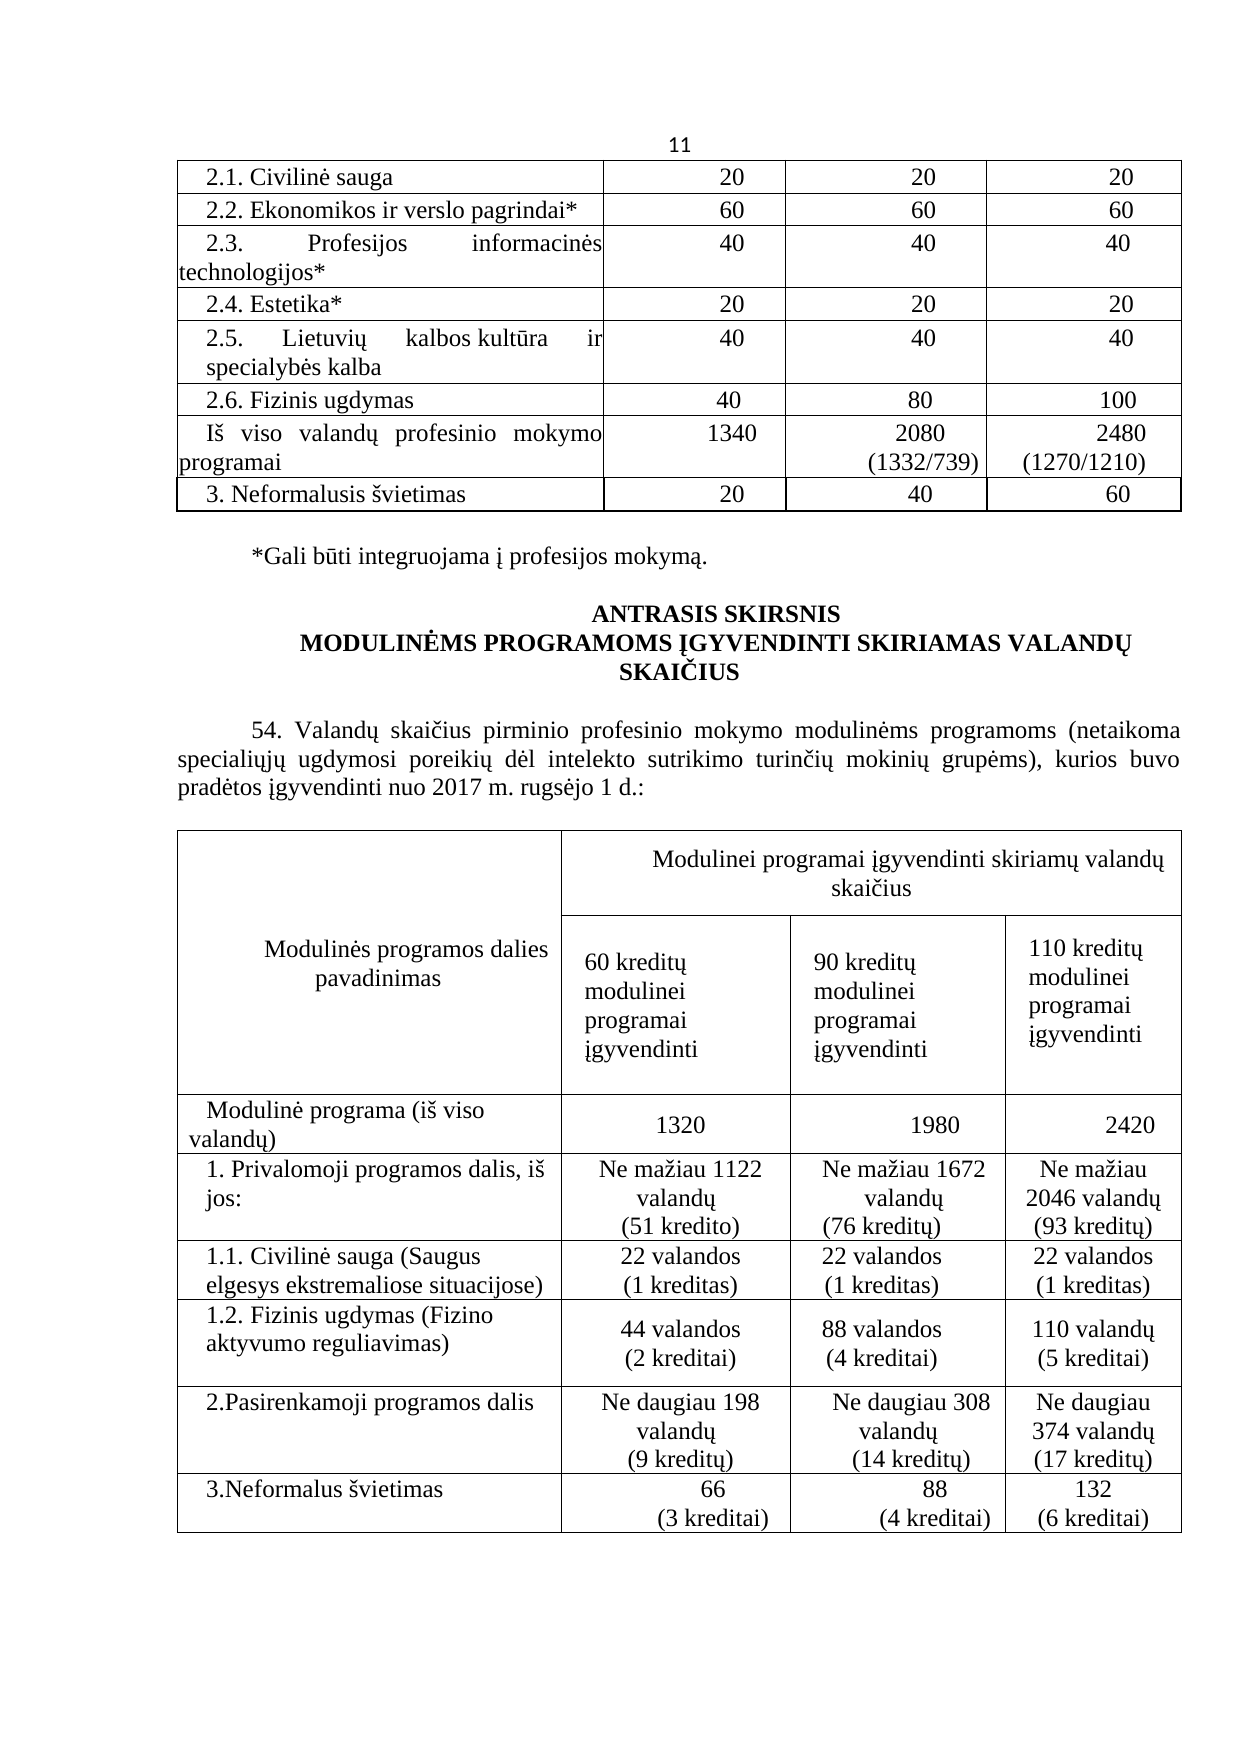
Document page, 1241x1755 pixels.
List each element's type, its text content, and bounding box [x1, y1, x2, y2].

table_cell 2.2. Ekonomikos ir verslo pagrindai* [178, 194, 603, 225]
table_cell 66 (3 kreditai) [562, 1474, 790, 1532]
table_cell 20 [786, 161, 986, 192]
table_cell 20 [604, 161, 785, 192]
table_cell 110 kreditų modulinei programai įgyvendinti [1006, 916, 1181, 1094]
table_cell 88 (4 kreditai) [791, 1474, 1005, 1532]
table_cell 2.4. Estetika* [178, 288, 603, 320]
table_cell 44 valandos (2 kreditai) [562, 1300, 790, 1386]
table_cell 60 [988, 478, 1180, 510]
table_cell 1.1. Civilinė sauga (Saugus elgesys ekstremaliose situacijose) [178, 1241, 561, 1299]
table_cell 100 [987, 384, 1181, 415]
table_cell 2480 (1270/1210) [987, 416, 1181, 477]
table_cell 60 kreditų modulinei programai įgyvendinti [562, 916, 790, 1094]
text 54. Valandų skaičius pirminio profesinio mokymo modulinėms programoms (netaikoma specialiųjų ugdymosi poreikių dėl intelekto sutrikimo turinčių mokinių grupėms), kurios buvo pradėtos įgyvendinti nuo 2017 m. rugsėjo 1 d.: [177, 715, 1181, 801]
table_cell 1. Privalomoji programos dalis, iš jos: [178, 1154, 561, 1240]
table_cell 2080 (1332/739) [786, 416, 986, 477]
table_cell 2.5. Lietuvių kalbos kultūra ir specialybės kalba [178, 321, 603, 382]
table_cell 132 (6 kreditai) [1006, 1474, 1181, 1532]
table_header Modulinės programos dalies pavadinimas [178, 831, 561, 1094]
table_cell 20 [604, 288, 785, 320]
table_cell 40 [604, 321, 785, 382]
table_cell 110 valandų (5 kreditai) [1006, 1300, 1181, 1386]
table_cell Ne mažiau 1672 valandų (76 kreditų) [791, 1154, 1005, 1240]
table_cell 2.6. Fizinis ugdymas [178, 384, 603, 415]
table_cell 60 [786, 194, 986, 225]
table_cell Ne daugiau 374 valandų (17 kreditų) [1006, 1387, 1181, 1473]
table_cell 40 [604, 226, 785, 287]
table_cell 2420 [1006, 1095, 1181, 1153]
table_cell 60 [604, 194, 785, 225]
table_cell 40 [987, 321, 1181, 382]
table_cell 3. Neformalusis švietimas [178, 478, 603, 510]
table_cell 22 valandos (1 kreditas) [562, 1241, 790, 1299]
table_cell 40 [987, 226, 1181, 287]
table_cell Ne daugiau 198 valandų (9 kreditų) [562, 1387, 790, 1473]
table_cell 20 [786, 288, 986, 320]
table_cell 20 [987, 161, 1181, 192]
text MODULINĖMS PROGRAMOMS ĮGYVENDINTI SKIRIAMAS VALANDŲ SKAIČIUS [177, 627, 1181, 686]
table_cell 3.Neformalus švietimas [178, 1474, 561, 1532]
table_cell 1980 [791, 1095, 1005, 1153]
table_cell 2.3. Profesijos informacinės technologijos* [178, 226, 603, 287]
table_cell 20 [605, 478, 785, 510]
table_header Modulinei programai įgyvendinti skiriamų valandų skaičius [562, 831, 1181, 915]
table_cell 80 [786, 384, 986, 415]
table_cell 40 [604, 384, 785, 415]
text ANTRASIS SKIRSNIS [177, 598, 1181, 627]
table_cell Ne mažiau 1122 valandų (51 kredito) [562, 1154, 790, 1240]
table_cell 60 [987, 194, 1181, 225]
table_cell 1320 [562, 1095, 790, 1153]
table_cell Ne daugiau 308 valandų (14 kreditų) [791, 1387, 1005, 1473]
table_cell 20 [987, 288, 1181, 320]
table_cell 2.1. Civilinė sauga [178, 161, 603, 192]
text *Gali būti integruojama į profesijos mokymą. [177, 541, 1181, 569]
table_cell 90 kreditų modulinei programai įgyvendinti [791, 916, 1005, 1094]
table_cell 88 valandos (4 kreditai) [791, 1300, 1005, 1386]
table_cell 22 valandos (1 kreditas) [1006, 1241, 1181, 1299]
table_cell Modulinė programa (iš viso valandų) [178, 1095, 561, 1153]
table_cell 1340 [604, 416, 785, 477]
table_cell 40 [786, 226, 986, 287]
table_cell 22 valandos (1 kreditas) [791, 1241, 1005, 1299]
table_cell 40 [786, 321, 986, 382]
table_cell 1.2. Fizinis ugdymas (Fizino aktyvumo reguliavimas) [178, 1300, 561, 1386]
table_cell 40 [787, 478, 986, 510]
table_cell Iš viso valandų profesinio mokymo programai [178, 416, 603, 477]
table_cell Ne mažiau 2046 valandų (93 kreditų) [1006, 1154, 1181, 1240]
table_cell 2.Pasirenkamoji programos dalis [178, 1387, 561, 1473]
